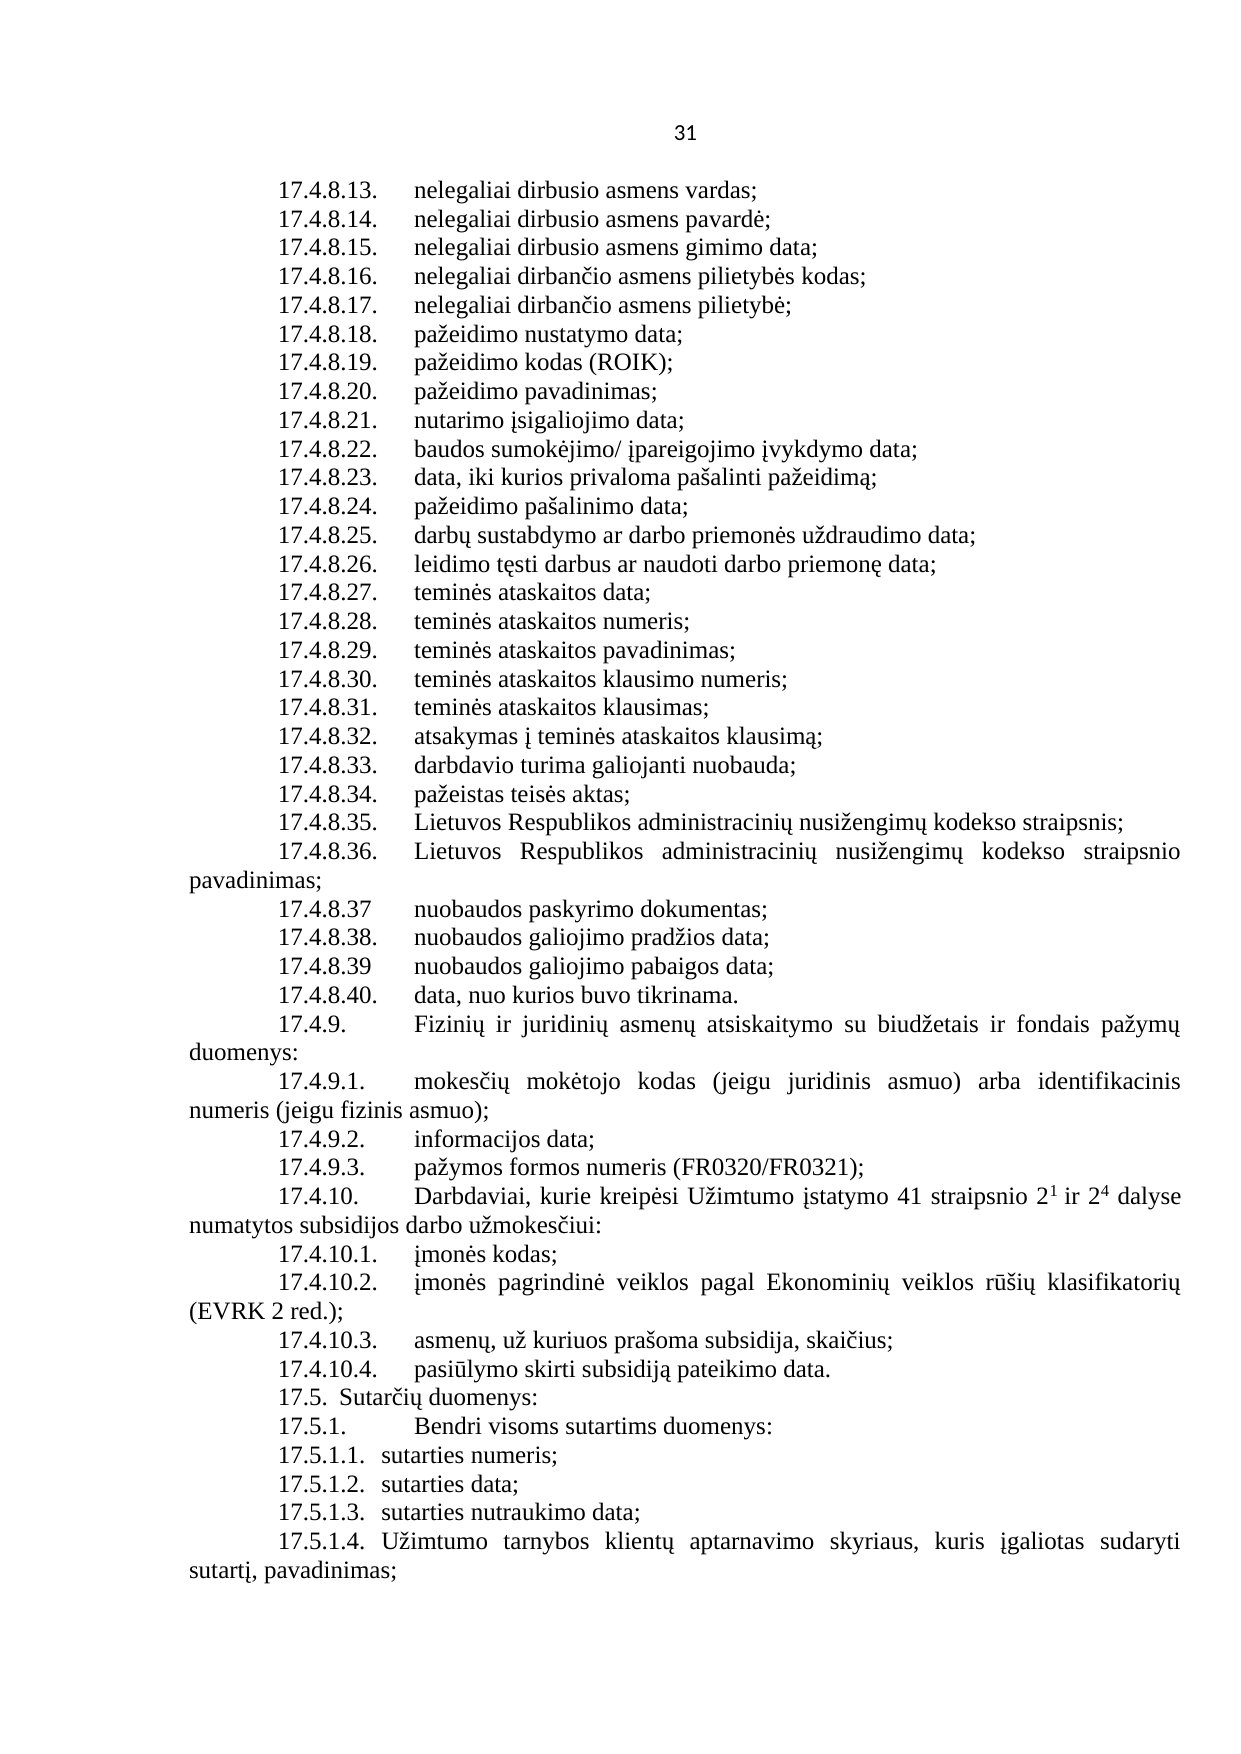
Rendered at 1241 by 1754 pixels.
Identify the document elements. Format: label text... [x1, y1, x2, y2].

text 17.4.8.13. nelegaliai dirbusio asmens vardas; [189, 175, 1181, 204]
text 17.4.8.29. teminės ataskaitos pavadinimas; [189, 635, 1181, 664]
text 17.4.8.25. darbų sustabdymo ar darbo priemonės uždraudimo data; [189, 520, 1181, 549]
text 17.4.9.3. pažymos formos numeris (FR0320/FR0321); [189, 1152, 1181, 1181]
text 17.4.8.27. teminės ataskaitos data; [189, 577, 1181, 606]
text 17.4.8.38. nuobaudos galiojimo pradžios data; [189, 922, 1181, 951]
text 17.4.9. Fizinių ir juridinių asmenų atsiskaitymo su biudžetais ir fondais pažymų duomenys: [189, 1009, 1181, 1066]
text 17.4.8.39 nuobaudos galiojimo pabaigos data; [189, 951, 1181, 980]
text 17.4.8.35. Lietuvos Respublikos administracinių nusižengimų kodekso straipsnis; [189, 807, 1181, 836]
text 17.4.8.15. nelegaliai dirbusio asmens gimimo data; [189, 232, 1181, 261]
text 17.4.8.17. nelegaliai dirbančio asmens pilietybė; [189, 290, 1181, 319]
text 17.5.1.2. sutarties data; [189, 1469, 1181, 1497]
text 17.4.8.21. nutarimo įsigaliojimo data; [189, 405, 1181, 434]
text 17.4.10.4. pasiūlymo skirti subsidiją pateikimo data. [189, 1354, 1181, 1382]
text 17.4.8.26. leidimo tęsti darbus ar naudoti darbo priemonę data; [189, 549, 1181, 577]
text 17.4.8.37 nuobaudos paskyrimo dokumentas; [189, 894, 1181, 922]
text 17.4.9.1. mokesčių mokėtojo kodas (jeigu juridinis asmuo) arba identifikacinis numeris (jeigu fizinis asmuo); [189, 1066, 1181, 1124]
text 17.4.8.20. pažeidimo pavadinimas; [189, 376, 1181, 405]
text 17.4.8.28. teminės ataskaitos numeris; [189, 606, 1181, 635]
text 17.4.8.23. data, iki kurios privaloma pašalinti pažeidimą; [189, 462, 1181, 491]
text 17.4.8.14. nelegaliai dirbusio asmens pavardė; [189, 204, 1181, 232]
text 17.4.10.2. įmonės pagrindinė veiklos pagal Ekonominių veiklos rūšių klasifikatorių (EVRK 2 red.); [189, 1267, 1181, 1325]
text 17.4.8.40. data, nuo kurios buvo tikrinama. [189, 980, 1181, 1009]
text 17.4.10.1. įmonės kodas; [189, 1239, 1181, 1267]
text 17.4.8.18. pažeidimo nustatymo data; [189, 319, 1181, 347]
text 17.5. Sutarčių duomenys: [189, 1382, 1181, 1411]
text 17.4.9.2. informacijos data; [189, 1124, 1181, 1152]
text 17.4.8.33. darbdavio turima galiojanti nuobauda; [189, 750, 1181, 779]
text 17.5.1. Bendri visoms sutartims duomenys: [189, 1411, 1181, 1440]
text 17.4.8.19. pažeidimo kodas (ROIK); [189, 347, 1181, 376]
text 17.5.1.1. sutarties numeris; [189, 1440, 1181, 1469]
text 17.4.8.32. atsakymas į teminės ataskaitos klausimą; [189, 721, 1181, 750]
text 17.4.8.34. pažeistas teisės aktas; [189, 779, 1181, 807]
text 17.4.8.16. nelegaliai dirbančio asmens pilietybės kodas; [189, 261, 1181, 290]
text 17.4.8.22. baudos sumokėjimo/ įpareigojimo įvykdymo data; [189, 434, 1181, 462]
text 17.4.8.36. Lietuvos Respublikos administracinių nusižengimų kodekso straipsnio pavadinimas; [189, 836, 1181, 894]
text 17.4.8.30. teminės ataskaitos klausimo numeris; [189, 664, 1181, 692]
text 17.4.10.3. asmenų, už kuriuos prašoma subsidija, skaičius; [189, 1325, 1181, 1354]
text 17.5.1.3. sutarties nutraukimo data; [189, 1497, 1181, 1526]
text 17.4.8.31. teminės ataskaitos klausimas; [189, 692, 1181, 721]
text 17.5.1.4. Užimtumo tarnybos klientų aptarnavimo skyriaus, kuris įgaliotas sudaryti sutartį, pavadinimas; [189, 1526, 1181, 1584]
text 17.4.10. Darbdaviai, kurie kreipėsi Užimtumo įstatymo 41 straipsnio 21 ir 24 dalyse numatytos subsidijos darbo užmokesčiui: [189, 1181, 1181, 1239]
text 17.4.8.24. pažeidimo pašalinimo data; [189, 491, 1181, 520]
